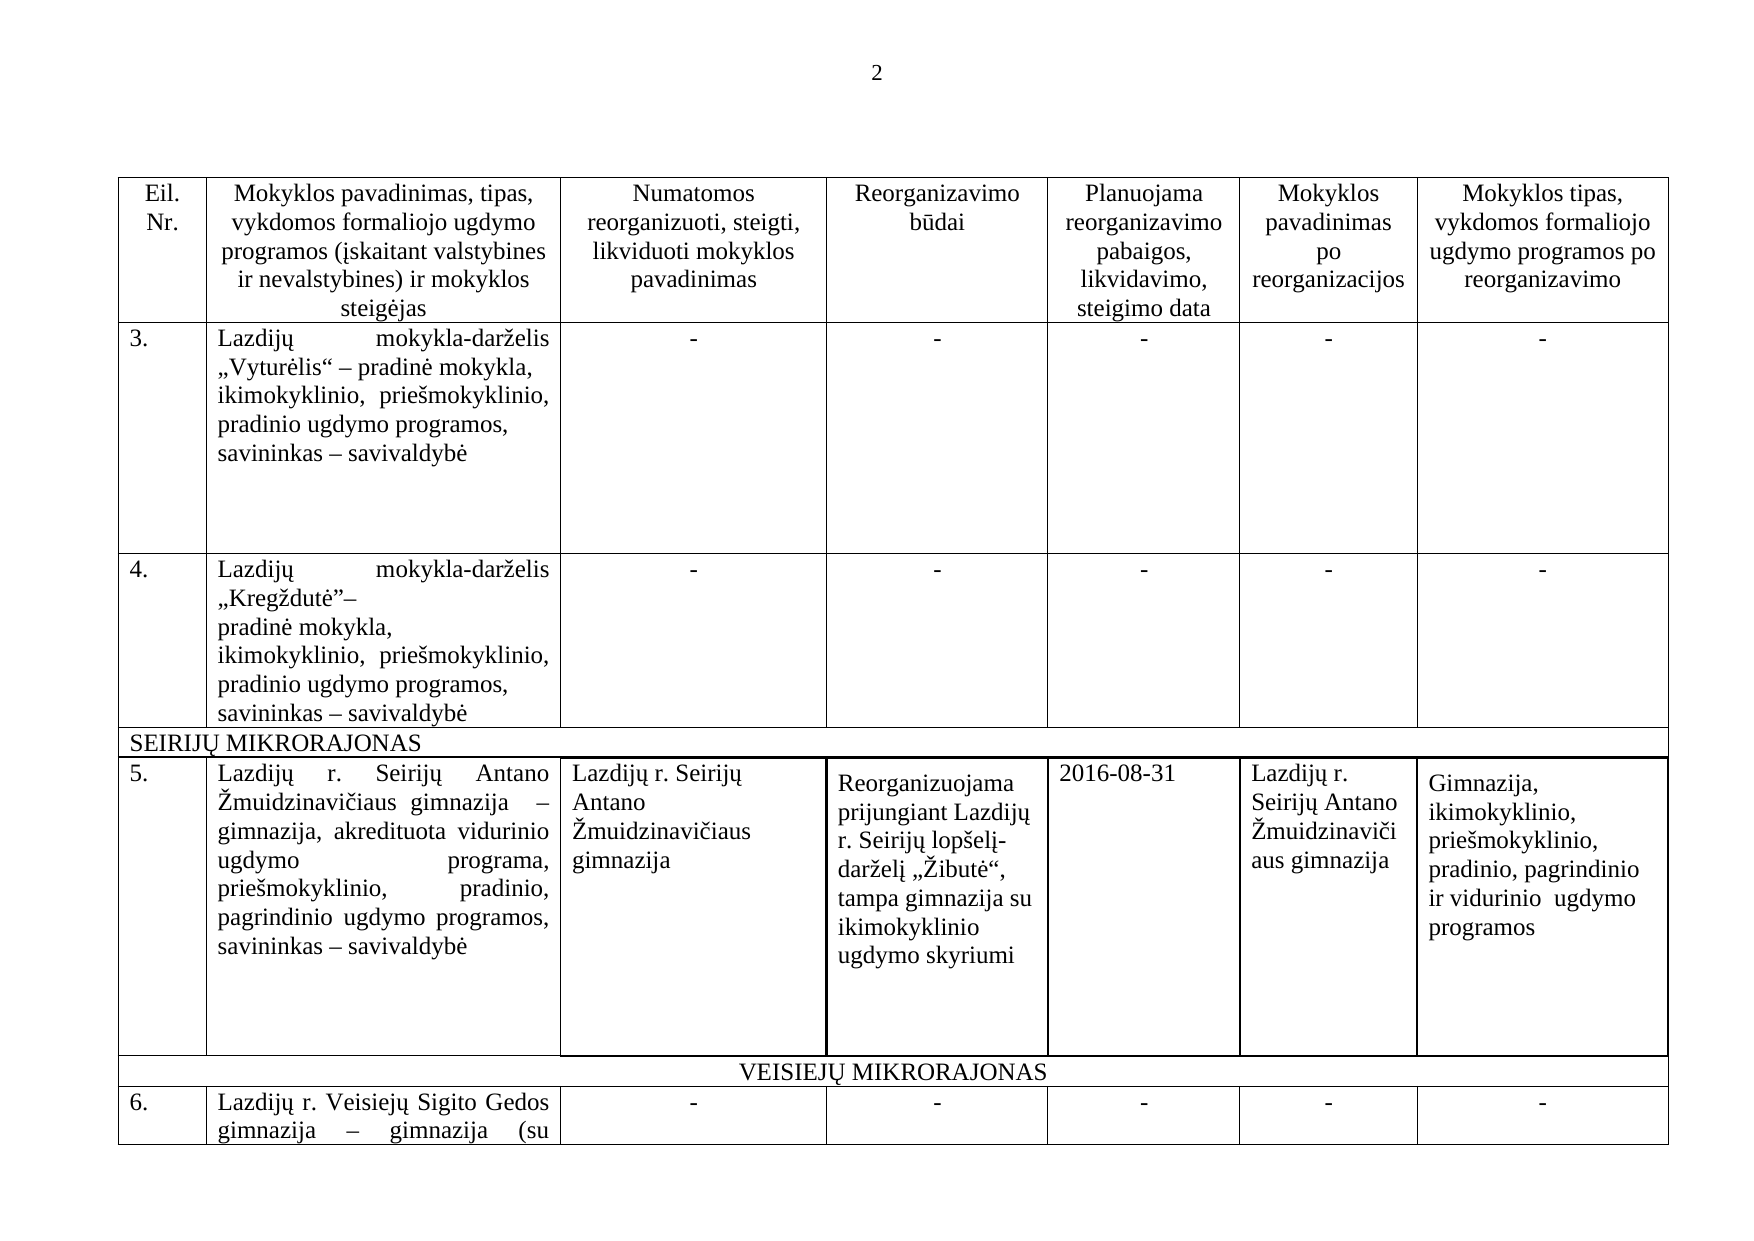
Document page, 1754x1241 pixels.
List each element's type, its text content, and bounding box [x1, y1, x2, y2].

table_cell Reorganizuojama prijungiant Lazdijų r. Seirijų lopšelį-darželį „Žibutė“, tampa gimnazija su ikimokyklinio ugdymo skyriumi [828, 759, 1047, 1055]
table_cell Lazdijų mokykla-darželis „Kregždutė”– pradinė mokykla, ikimokyklinio, priešmokyklinio, pradinio ugdymo programos, savininkas – savivaldybė [207, 554, 560, 727]
table_cell - [561, 1087, 826, 1144]
table_cell 2016-08-31 [1049, 759, 1239, 1055]
table_cell Lazdijų r. Seirijų Antano Žmuidzinavičiaus gimnazija [561, 759, 825, 1055]
table_cell 3. [119, 323, 206, 553]
table_cell Lazdijų mokykla-darželis „Vyturėlis“ – pradinė mokykla, ikimokyklinio, priešmokyklinio, pradinio ugdymo programos, savininkas – savivaldybė [207, 323, 560, 553]
table_cell - [827, 554, 1047, 727]
table_cell - [1240, 323, 1417, 553]
table_cell - [1048, 1087, 1239, 1144]
table_cell VEISIEJŲ MIKRORAJONAS [119, 1056, 1668, 1086]
table_cell Lazdijų r. Seirijų Antano Žmuidzinavičiaus gimnazija – gimnazija, akredituota vidurinio ugdymo programa, priešmokyklinio, pradinio, pagrindinio ugdymo programos, savininkas – savivaldybė [207, 758, 560, 1055]
table_cell Lazdijų r. Seirijų Antano Žmuidzinavičiaus gimnazija [1241, 759, 1416, 1055]
table_header Planuojama reorganizavimo pabaigos, likvidavimo, steigimo data [1048, 178, 1239, 322]
table_cell - [1418, 323, 1668, 553]
table_cell - [1418, 1087, 1668, 1144]
table_cell 6. [119, 1087, 206, 1144]
table_cell - [1240, 1087, 1417, 1144]
table_header Eil. Nr. [119, 178, 206, 322]
table_cell - [561, 554, 826, 727]
table_cell - [827, 323, 1047, 553]
table_cell - [827, 1087, 1047, 1144]
table_cell - [561, 323, 826, 553]
table_header Mokyklos pavadinimas po reorganizacijos [1240, 178, 1417, 322]
table_header Mokyklos tipas, vykdomos formaliojo ugdymo programos po reorganizavimo [1418, 178, 1668, 322]
table_header Reorganizavimo būdai [827, 178, 1047, 322]
table_cell - [1048, 554, 1239, 727]
table_cell Lazdijų r. Veisiejų Sigito Gedos gimnazija – gimnazija (su [207, 1087, 560, 1144]
table_cell 4. [119, 554, 206, 727]
table_cell - [1048, 323, 1239, 553]
table_cell - [1418, 554, 1668, 727]
table_cell SEIRIJŲ MIKRORAJONAS [119, 728, 1668, 756]
table_cell - [1240, 554, 1417, 727]
table_header Numatomos reorganizuoti, steigti, likviduoti mokyklos pavadinimas [561, 178, 826, 322]
table_cell 5. [119, 758, 206, 1055]
table_cell Gimnazija, ikimokyklinio, priešmokyklinio, pradinio, pagrindinio ir vidurinio ugdymo programos [1418, 759, 1667, 1055]
table_header Mokyklos pavadinimas, tipas, vykdomos formaliojo ugdymo programos (įskaitant valstybines ir nevalstybines) ir mokyklos steigėjas [207, 178, 560, 322]
